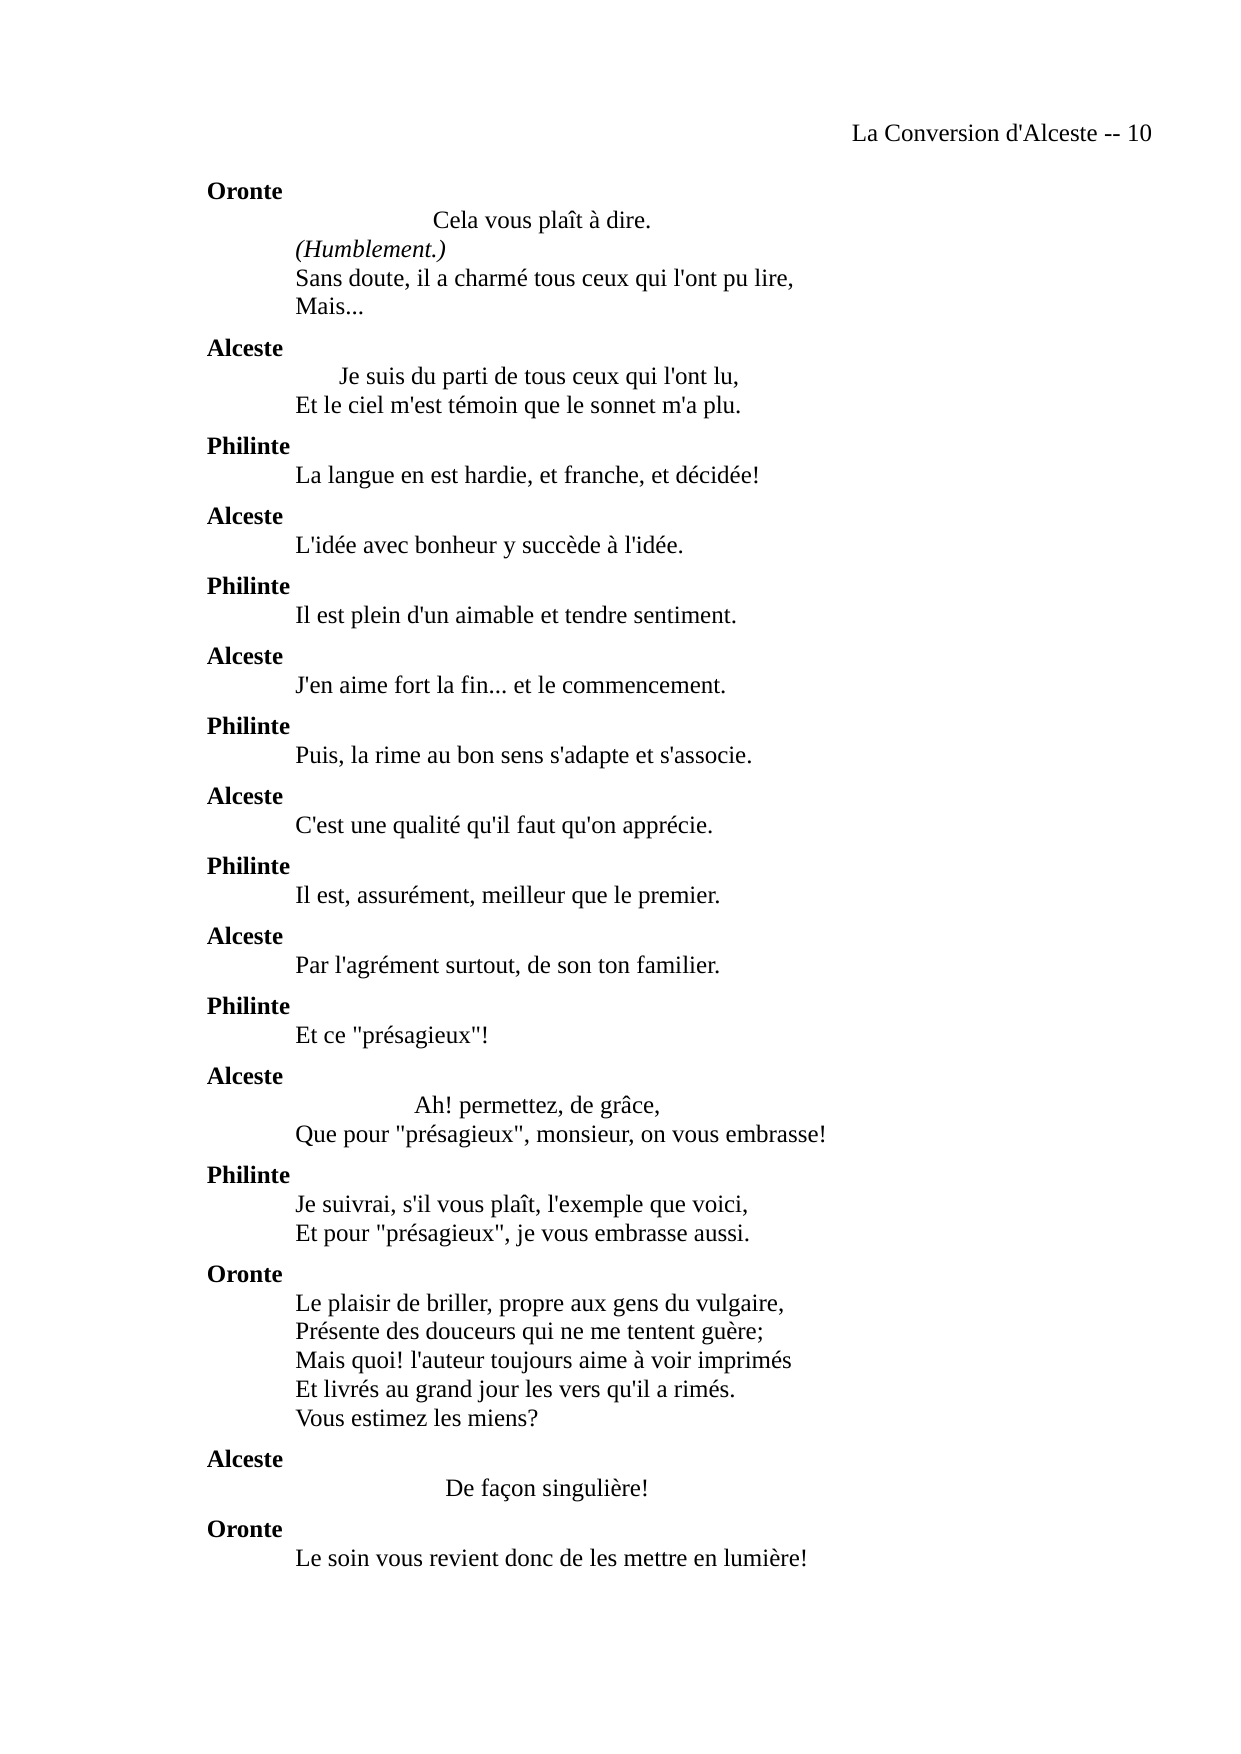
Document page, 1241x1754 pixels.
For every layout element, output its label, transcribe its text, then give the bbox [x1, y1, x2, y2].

text Oronte Le soin vous revient donc de les mettre en lumière! [207, 1514, 1152, 1571]
text Alceste Je suis du parti de tous ceux qui l'ont lu, Et le ciel m'est témoin que le sonnet m'a plu. [207, 333, 1152, 419]
text Alceste J'en aime fort la fin... et le commencement. [207, 641, 1152, 699]
text Philinte Puis, la rime au bon sens s'adapte et s'associe. [207, 711, 1152, 769]
text Philinte La langue en est hardie, et franche, et décidée! [207, 431, 1152, 489]
text Alceste De façon singulière! [207, 1444, 1152, 1501]
text Philinte Il est, assurément, meilleur que le premier. [207, 851, 1152, 909]
text Philinte Et ce "présagieux"! [207, 991, 1152, 1049]
text Oronte Cela vous plaît à dire. (Humblement.) Sans doute, il a charmé tous ceux qui l'ont pu lire, Mais... [207, 176, 1152, 320]
text Alceste Par l'agrément surtout, de son ton familier. [207, 921, 1152, 979]
text Alceste L'idée avec bonheur y succède à l'idée. [207, 501, 1152, 559]
text Philinte Il est plein d'un aimable et tendre sentiment. [207, 571, 1152, 629]
text Oronte Le plaisir de briller, propre aux gens du vulgaire, Présente des douceurs qui ne me tentent guère; Mais quoi! l'auteur toujours aime à voir imprimés Et livrés au grand jour les vers qu'il a rimés. Vous estimez les miens? [207, 1259, 1152, 1431]
text Alceste C'est une qualité qu'il faut qu'on apprécie. [207, 781, 1152, 839]
text Philinte Je suivrai, s'il vous plaît, l'exemple que voici, Et pour "présagieux", je vous embrasse aussi. [207, 1160, 1152, 1246]
text Alceste Ah! permettez, de grâce, Que pour "présagieux", monsieur, on vous embrasse! [207, 1061, 1152, 1148]
